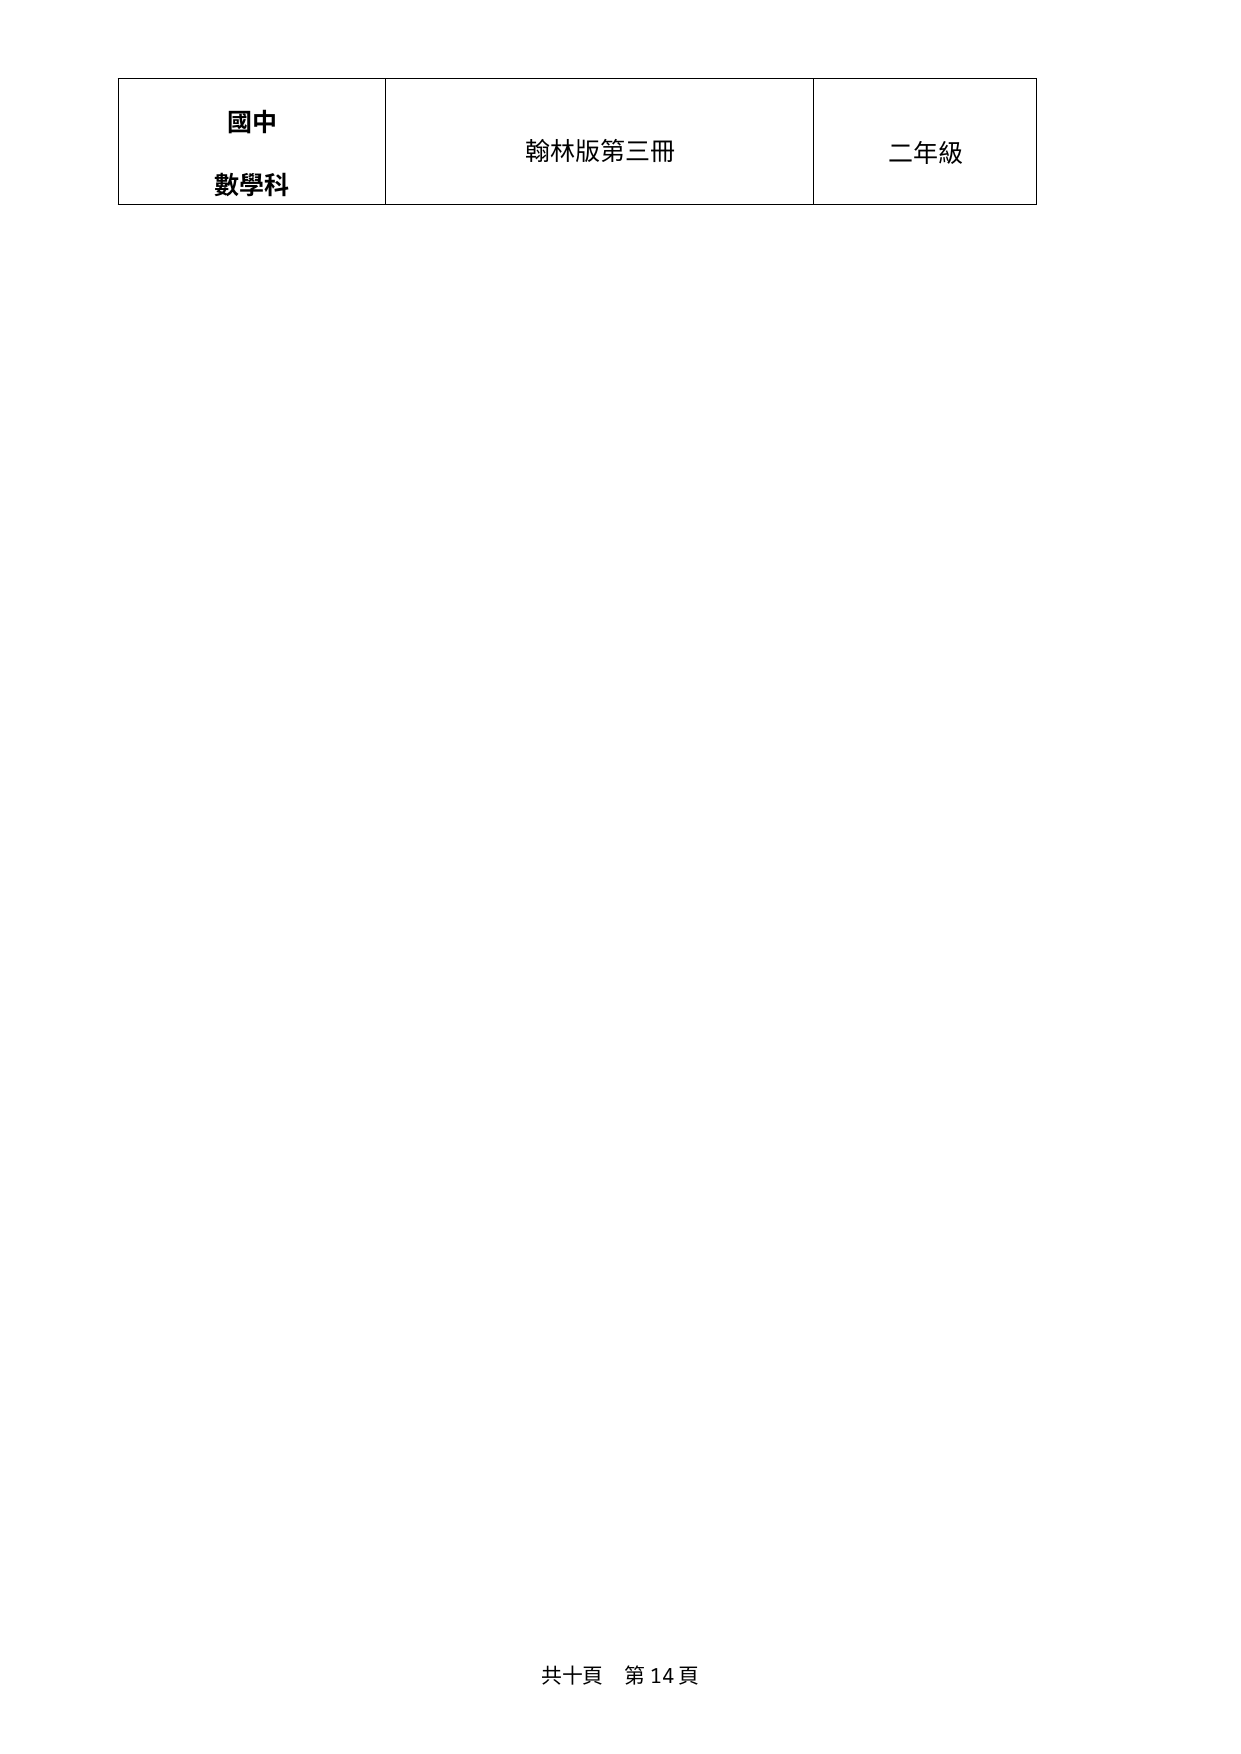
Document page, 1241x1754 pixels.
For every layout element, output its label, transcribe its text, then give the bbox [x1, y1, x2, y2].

table_cell 國中 數學科 [119, 79, 385, 204]
table_cell 翰林版第三冊 [386, 79, 813, 204]
table_cell 二年級 [814, 79, 1036, 204]
